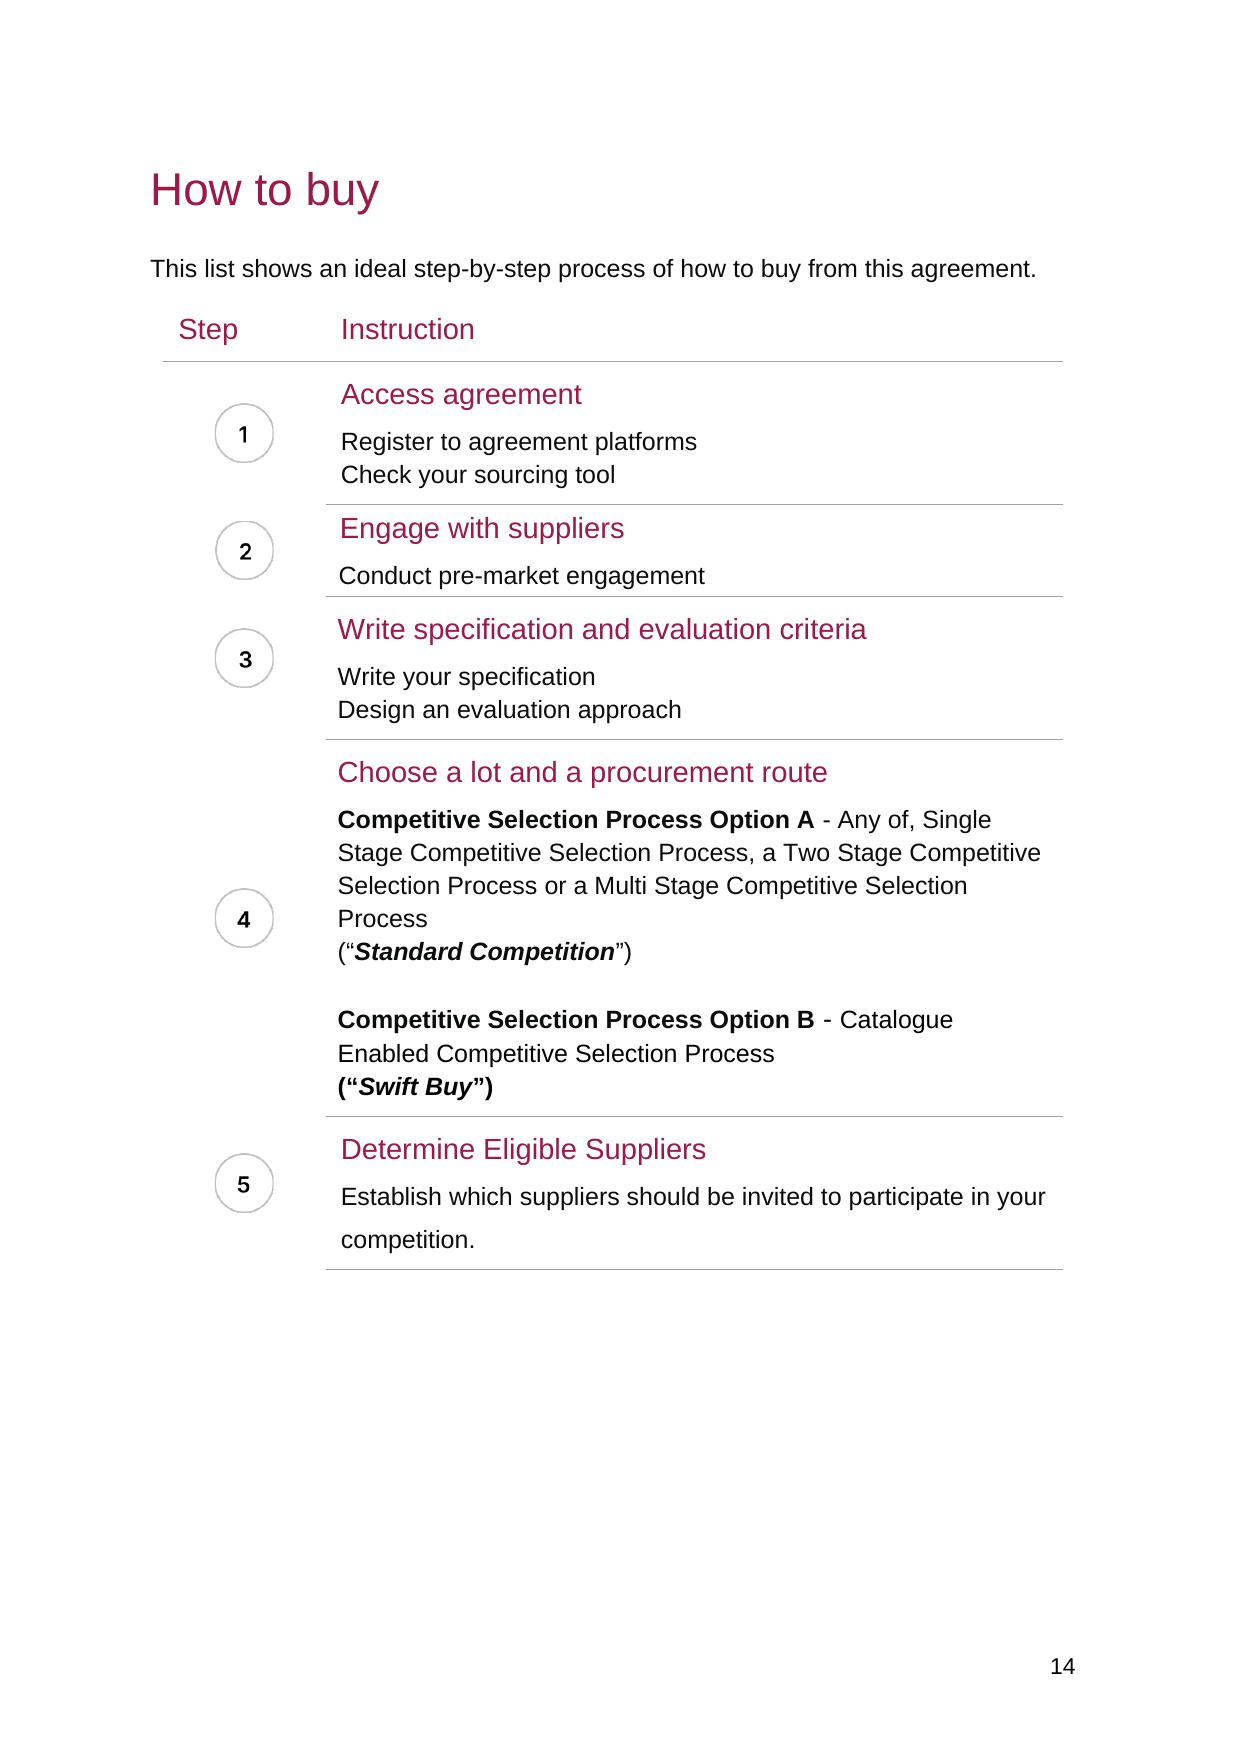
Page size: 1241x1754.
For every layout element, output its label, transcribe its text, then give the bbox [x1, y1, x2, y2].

table_cell Determine Eligible Suppliers Establish which suppliers should be invited to participate in your competition. [326, 1117, 1063, 1269]
picture [214, 888, 274, 948]
table_cell [163, 739, 326, 1116]
table_header Step [163, 297, 326, 361]
table_cell [163, 504, 326, 596]
text This list shows an ideal step-by-step process of how to buy from this agreement. [150, 254, 1090, 283]
table_cell [1063, 1116, 1077, 1269]
table_cell [163, 1116, 326, 1269]
table_cell [1063, 739, 1077, 1116]
table_cell [1063, 361, 1077, 504]
table_cell Choose a lot and a procurement route Competitive Selection Process Option A - Any of, Single Stage Competitive Selection Process, a Two Stage Competitive Selection Process or a Multi Stage Competitive Selection Process (“Standard Competition”) Competitive Selection Process Option B - Catalogue Enabled Competitive Selection Process (“Swift Buy”) [326, 740, 1063, 1116]
picture [215, 521, 274, 580]
table_header Instruction [326, 297, 1063, 361]
table_cell [163, 596, 326, 739]
table_header [1063, 297, 1077, 361]
table_cell [163, 362, 326, 504]
picture [214, 1153, 274, 1213]
table_cell Engage with suppliers Conduct pre-market engagement [326, 505, 1063, 596]
picture [214, 628, 274, 688]
table_cell Access agreement Register to agreement platforms Check your sourcing tool [326, 362, 1063, 504]
table_cell Write specification and evaluation criteria Write your specification Design an evaluation approach [326, 597, 1063, 739]
table_cell [1063, 596, 1077, 739]
table_cell [1063, 504, 1077, 596]
picture [214, 403, 274, 463]
subtitle How to buy [150, 162, 1090, 215]
